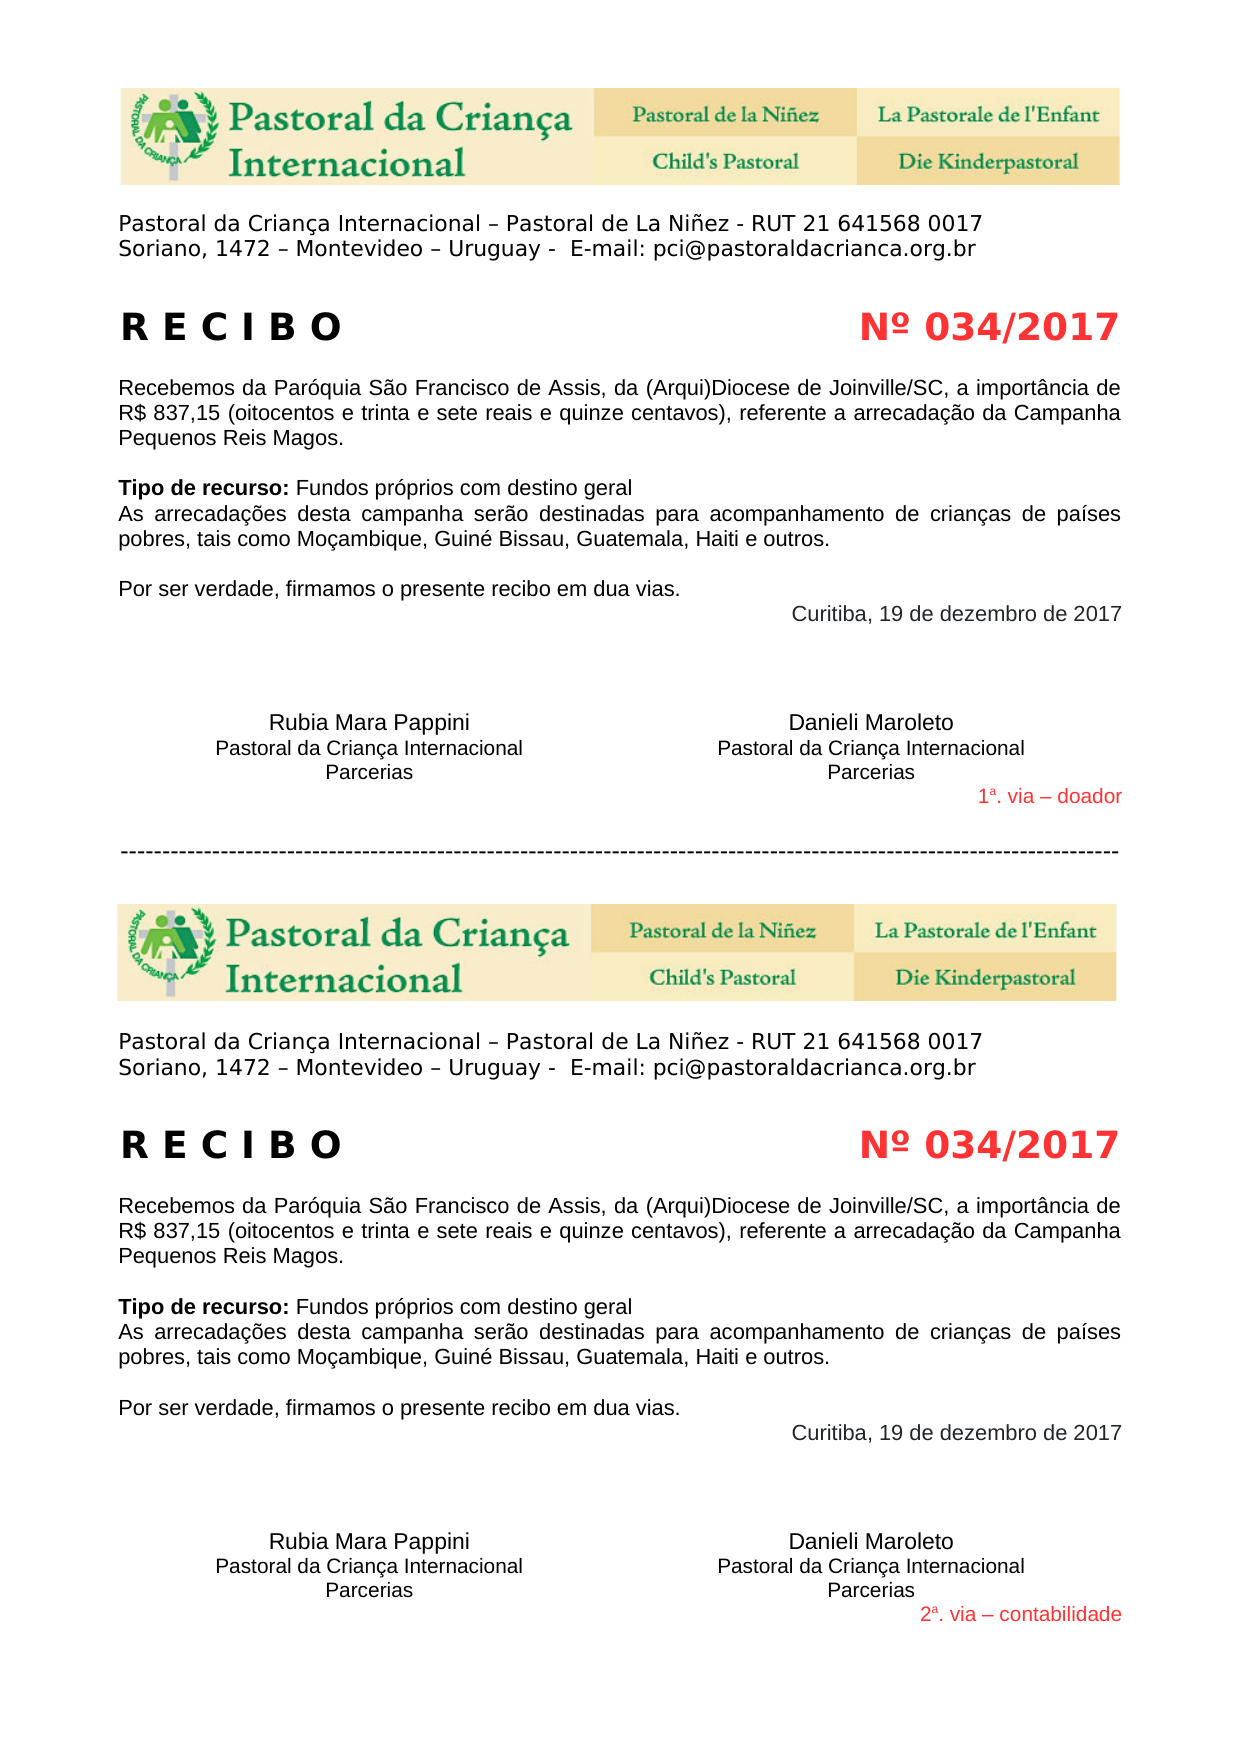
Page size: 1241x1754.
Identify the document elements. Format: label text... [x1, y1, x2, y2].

picture [120, 88, 1120, 185]
picture [117, 904, 1117, 1001]
text R E C I B O Nº 034/2017 [118, 305, 1122, 349]
text ------------------------------------------------------------------------------------------------------------------------ [118, 836, 1122, 865]
text Curitiba, 19 de dezembro de 2017 [118, 1420, 1122, 1445]
text As arrecadações desta campanha serão destinadas para acompanhamento de crianças de países pobres, tais como Moçambique, Guiné Bissau, Guatemala, Haiti e outros. [118, 1319, 1122, 1369]
table_header Rubia Mara Pappini Pastoral da Criança Internacional Parcerias [118, 709, 620, 783]
text Por ser verdade, firmamos o presente recibo em dua vias. [118, 1395, 1122, 1420]
text Recebemos da Paróquia São Francisco de Assis, da (Arqui)Diocese de Joinville/SC, a importância de R$ 837,15 (oitocentos e trinta e sete reais e quinze centavos), referente a arrecadação da Campanha Pequenos Reis Magos. [118, 1193, 1122, 1269]
text Curitiba, 19 de dezembro de 2017 [118, 601, 1122, 627]
text Por ser verdade, firmamos o presente recibo em dua vias. [118, 576, 1122, 601]
table_header Rubia Mara Pappini Pastoral da Criança Internacional Parcerias [118, 1528, 620, 1602]
text Tipo de recurso: Fundos próprios com destino geral [118, 1294, 1122, 1319]
text Recebemos da Paróquia São Francisco de Assis, da (Arqui)Diocese de Joinville/SC, a importância de R$ 837,15 (oitocentos e trinta e sete reais e quinze centavos), referente a arrecadação da Campanha Pequenos Reis Magos. [118, 374, 1122, 450]
text 1a. via – doador [118, 783, 1122, 807]
text As arrecadações desta campanha serão destinadas para acompanhamento de crianças de países pobres, tais como Moçambique, Guiné Bissau, Guatemala, Haiti e outros. [118, 501, 1122, 551]
table_header Danieli Maroleto Pastoral da Criança Internacional Parcerias [620, 1528, 1122, 1602]
text R E C I B O Nº 034/2017 [118, 1124, 1122, 1167]
text Pastoral da Criança Internacional – Pastoral de La Niñez - RUT 21 641568 0017 [118, 211, 1122, 236]
text Pastoral da Criança Internacional – Pastoral de La Niñez - RUT 21 641568 0017 [118, 1029, 1122, 1055]
text Tipo de recurso: Fundos próprios com destino geral [118, 475, 1122, 501]
text Soriano, 1472 – Montevideo – Uruguay - E-mail: pci@pastoraldacrianca.org.br [118, 1055, 1122, 1080]
text 2a. via – contabilidade [118, 1602, 1122, 1626]
table_header Danieli Maroleto Pastoral da Criança Internacional Parcerias [620, 709, 1122, 783]
text Soriano, 1472 – Montevideo – Uruguay - E-mail: pci@pastoraldacrianca.org.br [118, 236, 1122, 262]
